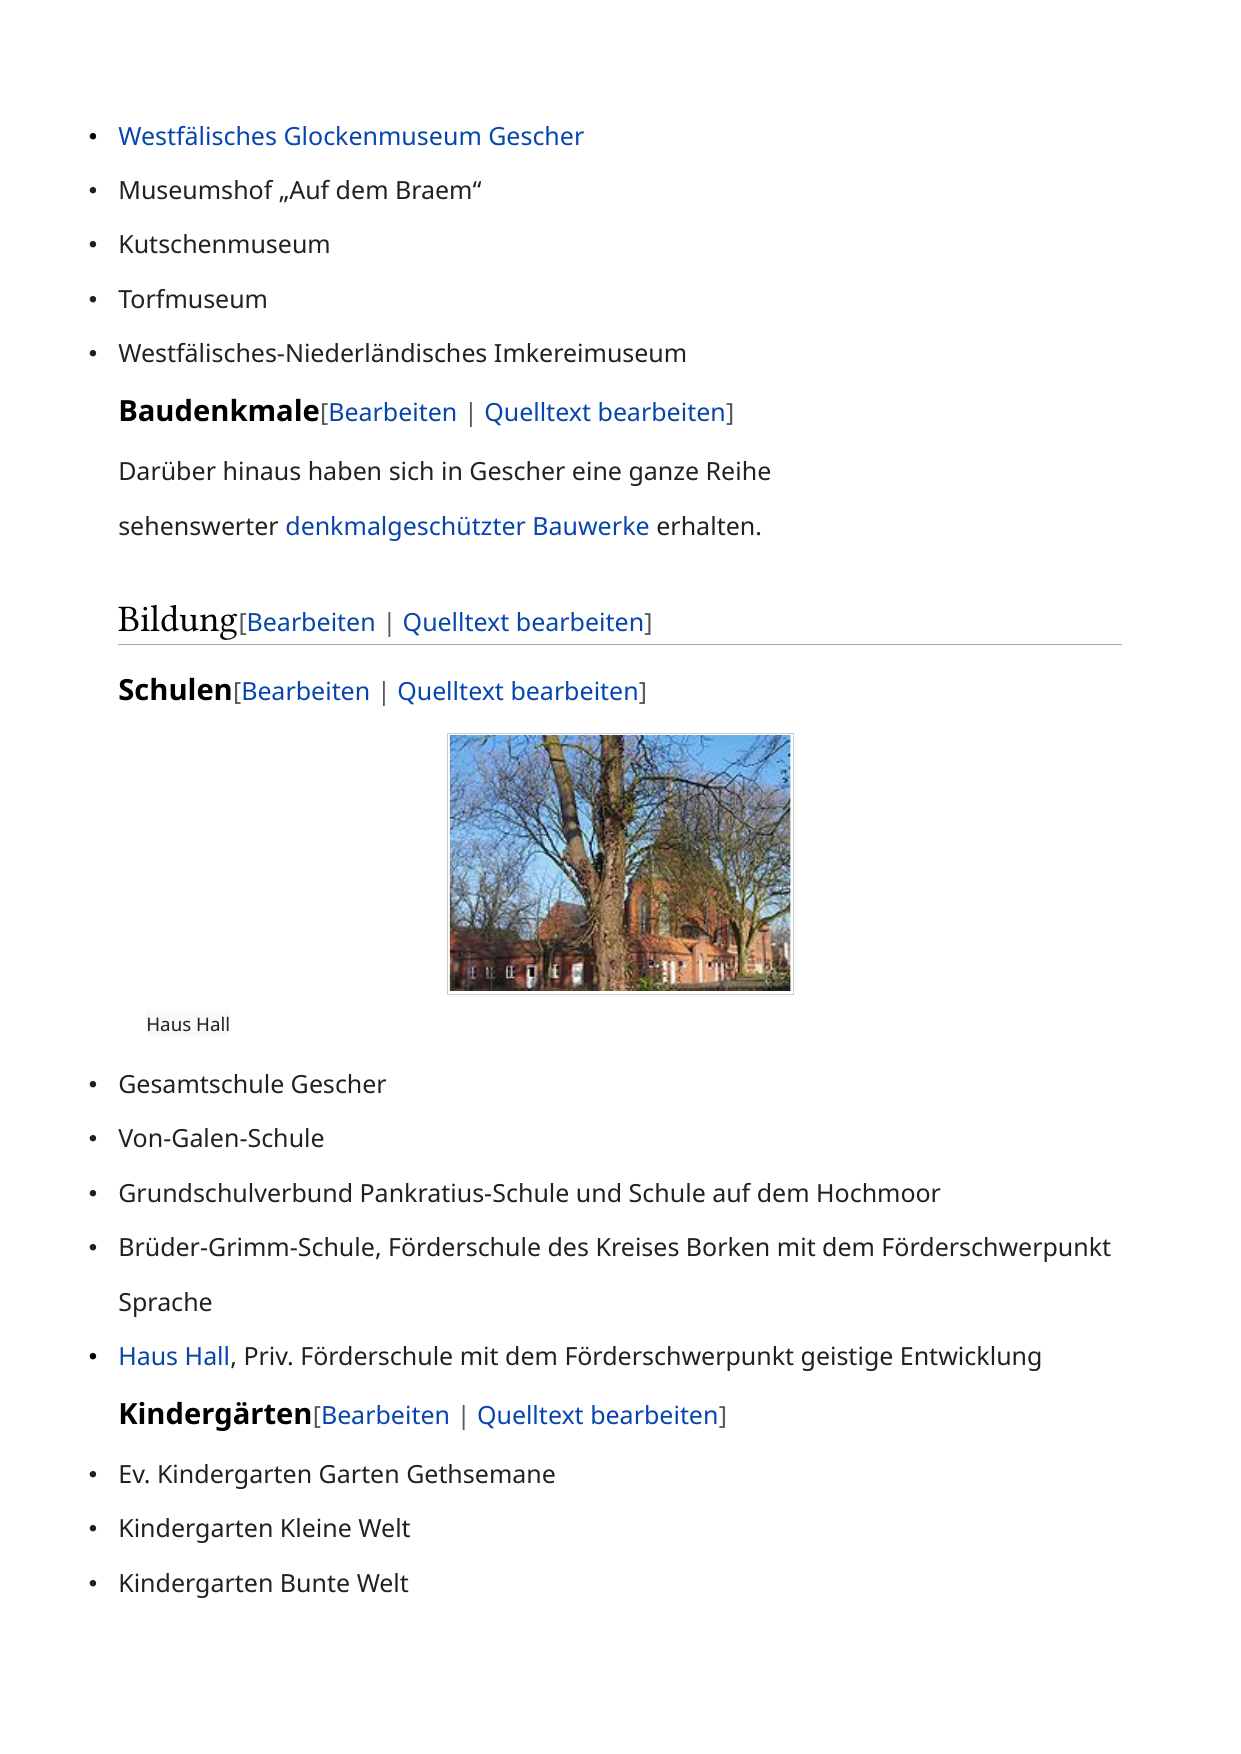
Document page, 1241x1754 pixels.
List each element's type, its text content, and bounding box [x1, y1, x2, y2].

list Westfälisches Glockenmuseum Gescher [118, 118, 1122, 152]
list Kindergarten Kleine Welt [118, 1511, 1122, 1545]
subtitle Bildung[Bearbeiten | Quelltext bearbeiten] [118, 598, 1122, 644]
list Gesamtschule Gescher [118, 1066, 1122, 1100]
subtitle Schulen[Bearbeiten | Quelltext bearbeiten] [118, 669, 1122, 709]
list Ev. Kindergarten Garten Gethsemane [118, 1457, 1122, 1491]
list Kindergarten Bunte Welt [118, 1566, 1122, 1600]
list Westfälisches-Niederländisches Imkereimuseum [118, 336, 1122, 370]
subtitle Kindergärten[Bearbeiten | Quelltext bearbeiten] [118, 1393, 1122, 1433]
list Kutschenmuseum [118, 227, 1122, 261]
list Grundschulverbund Pankratius-Schule und Schule auf dem Hochmoor [118, 1175, 1122, 1209]
list Brüder-Grimm-Schule, Förderschule des Kreises Borken mit dem Förderschwerpunkt Sprache [118, 1230, 1122, 1318]
list Haus Hall, Priv. Förderschule mit dem Förderschwerpunkt geistige Entwicklung [118, 1339, 1122, 1373]
list Museumshof „Auf dem Braem“ [118, 173, 1122, 207]
list Von-Galen-Schule [118, 1121, 1122, 1155]
subtitle Baudenkmale[Bearbeiten | Quelltext bearbeiten] [118, 391, 1122, 430]
picture [449, 735, 791, 991]
list Torfmuseum [118, 282, 1122, 316]
text Darüber hinaus haben sich in Gescher eine ganze Reihe sehenswerter denkmalgeschützter Bauwerke erhalten. [118, 454, 1122, 542]
text Haus Hall [123, 1011, 1122, 1036]
